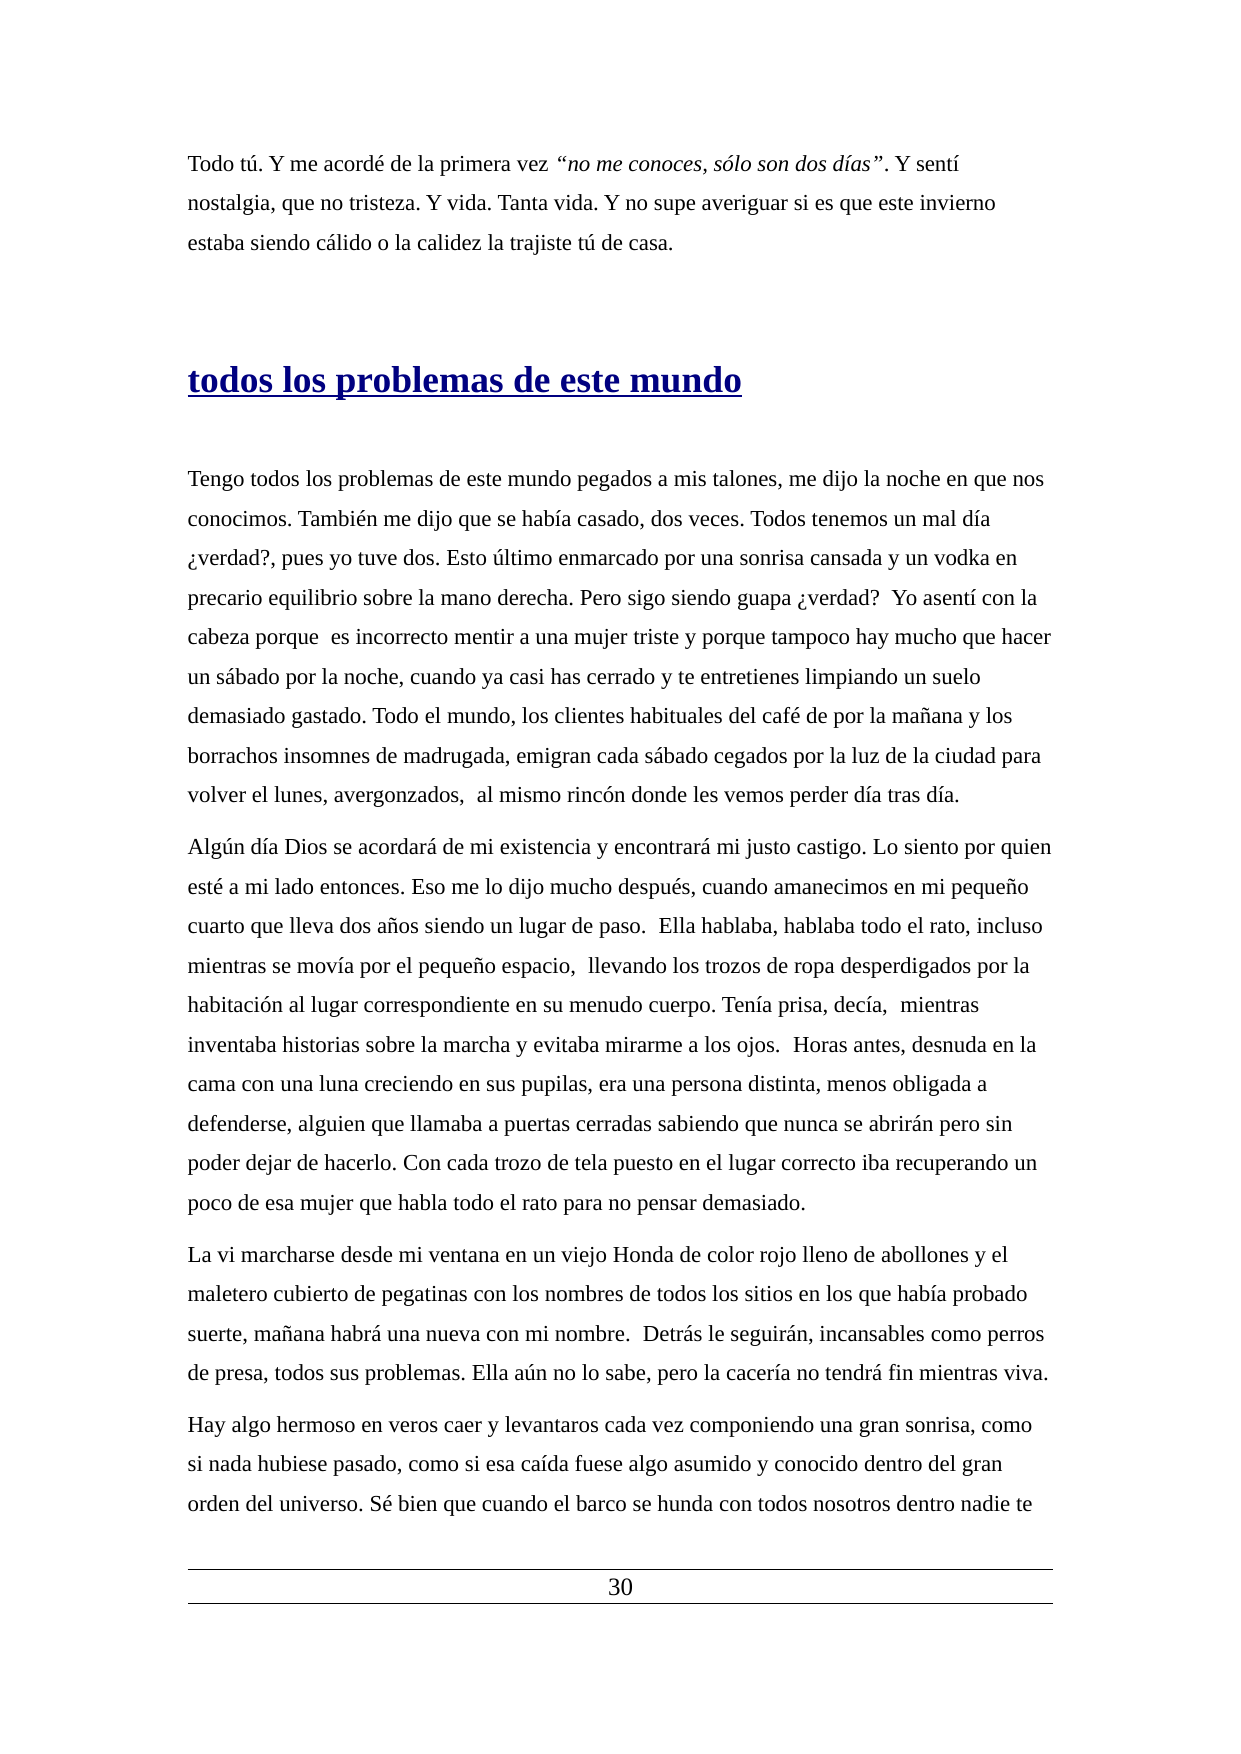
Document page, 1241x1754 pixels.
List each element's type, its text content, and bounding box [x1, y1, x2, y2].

text Algún día Dios se acordará de mi existencia y encontrará mi justo castigo. Lo siento por quien esté a mi lado entonces. Eso me lo dijo mucho después, cuando amanecimos en mi pequeño cuarto que lleva dos años siendo un lugar de paso. Ella hablaba, hablaba todo el rato, incluso mientras se movía por el pequeño espacio, llevando los trozos de ropa desperdigados por la habitación al lugar correspondiente en su menudo cuerpo. Tenía prisa, decía, mientras inventaba historias sobre la marcha y evitaba mirarme a los ojos. Horas antes, desnuda en la cama con una luna creciendo en sus pupilas, era una persona distinta, menos obligada a defenderse, alguien que llamaba a puertas cerradas sabiendo que nunca se abrirán pero sin poder dejar de hacerlo. Con cada trozo de tela puesto en el lugar correcto iba recuperando un poco de esa mujer que habla todo el rato para no pensar demasiado. [187, 833, 1053, 1215]
text Todo tú. Y me acordé de la primera vez “no me conoces, sólo son dos días”. Y sentí nostalgia, que no tristeza. Y vida. Tanta vida. Y no supe averiguar si es que este invierno estaba siendo cálido o la calidez la trajiste tú de casa. [187, 150, 1053, 255]
text Hay algo hermoso en veros caer y levantaros cada vez componiendo una gran sonrisa, como si nada hubiese pasado, como si esa caída fuese algo asumido y conocido dentro del gran orden del universo. Sé bien que cuando el barco se hunda con todos nosotros dentro nadie te [187, 1411, 1053, 1516]
subtitle todos los problemas de este mundo [187, 358, 1053, 401]
text La vi marcharse desde mi ventana en un viejo Honda de color rojo lleno de abollones y el maletero cubierto de pegatinas con los nombres de todos los sitios en los que había probado suerte, mañana habrá una nueva con mi nombre. Detrás le seguirán, incansables como perros de presa, todos sus problemas. Ella aún no lo sabe, pero la cacería no tendrá fin mientras viva. [187, 1241, 1053, 1385]
text Tengo todos los problemas de este mundo pegados a mis talones, me dijo la noche en que nos conocimos. También me dijo que se había casado, dos veces. Todos tenemos un mal día ¿verdad?, pues yo tuve dos. Esto último enmarcado por una sonrisa cansada y un vodka en precario equilibrio sobre la mano derecha. Pero sigo siendo guapa ¿verdad? Yo asentí con la cabeza porque es incorrecto mentir a una mujer triste y porque tampoco hay mucho que hacer un sábado por la noche, cuando ya casi has cerrado y te entretienes limpiando un suelo demasiado gastado. Todo el mundo, los clientes habituales del café de por la mañana y los borrachos insomnes de madrugada, emigran cada sábado cegados por la luz de la ciudad para volver el lunes, avergonzados, al mismo rincón donde les vemos perder día tras día. [187, 466, 1053, 808]
